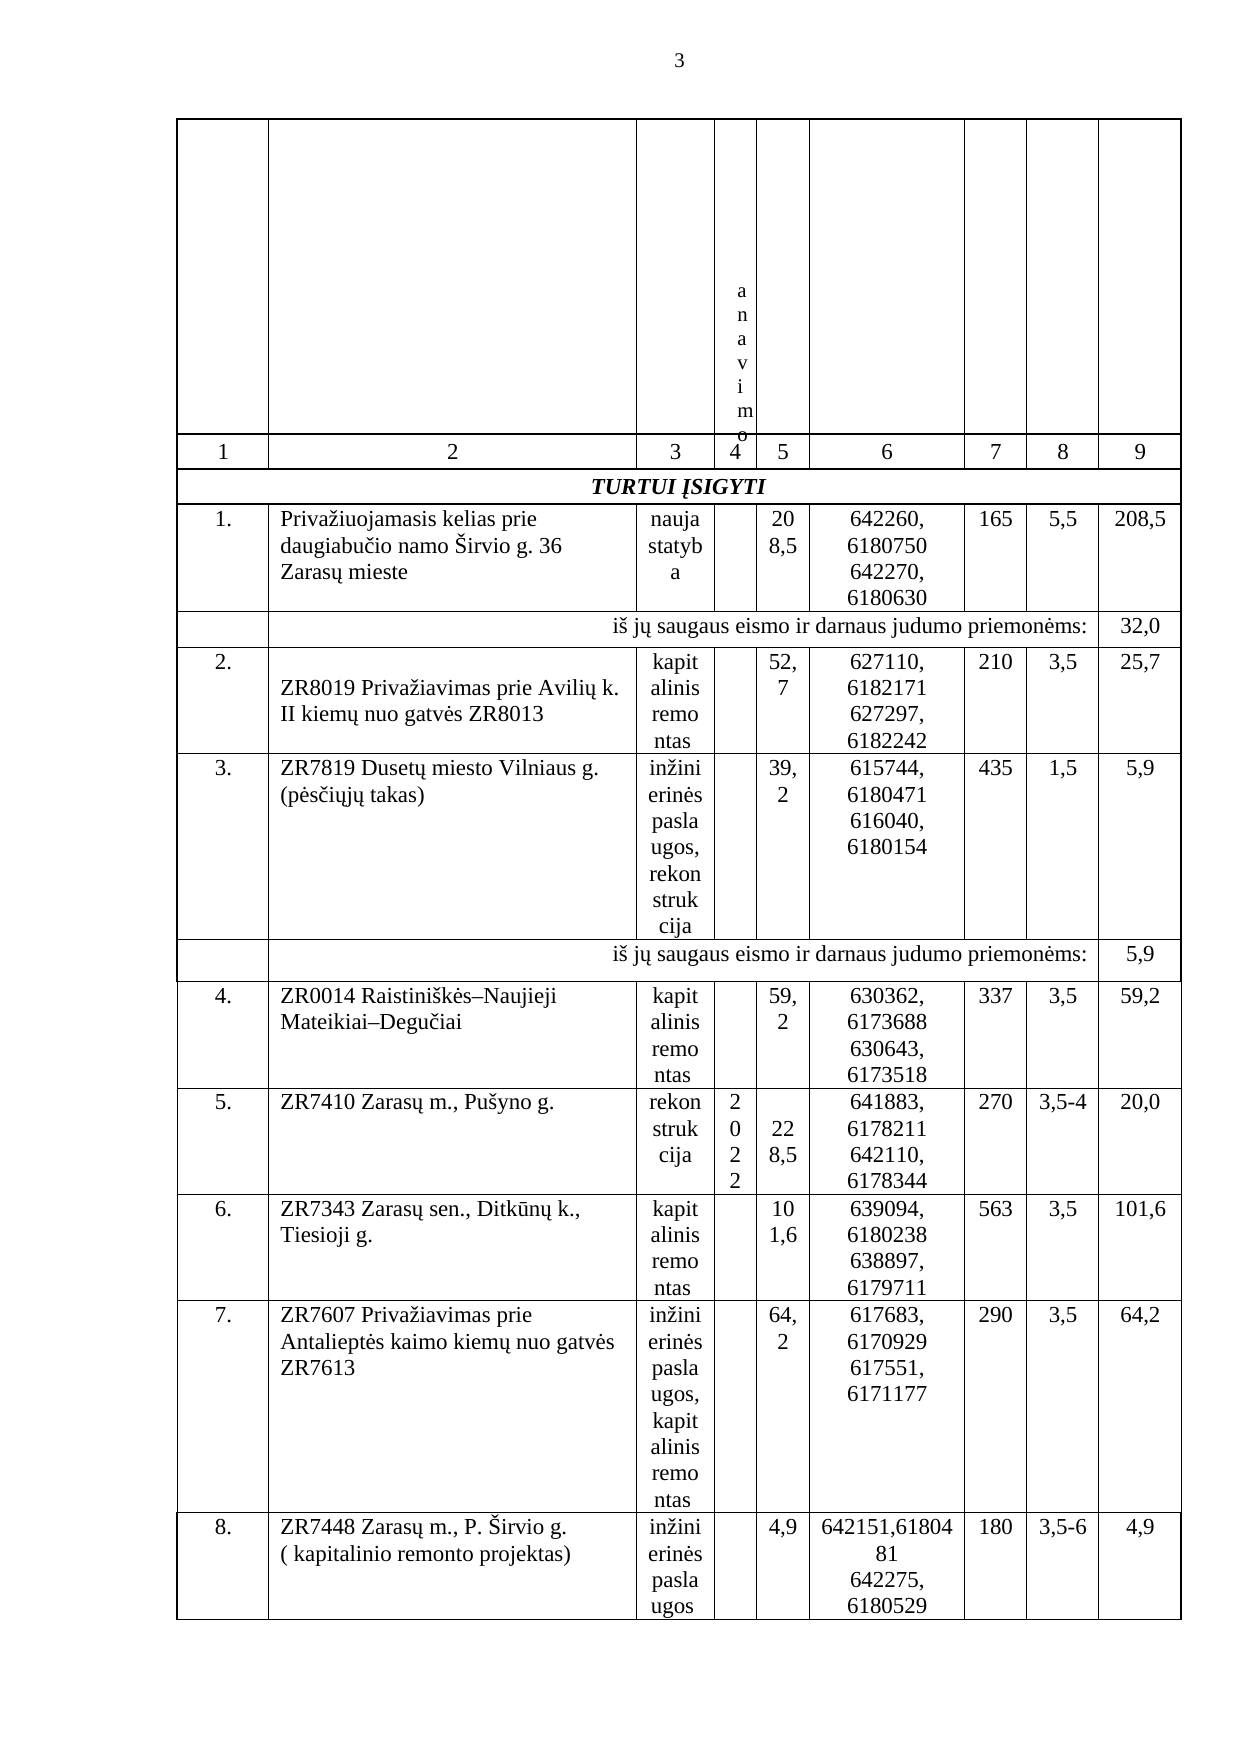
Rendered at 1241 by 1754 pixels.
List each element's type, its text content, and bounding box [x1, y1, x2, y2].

table_cell 2 [269, 435, 636, 467]
table_cell 5 [757, 435, 809, 467]
table_cell ZR7819 Dusetų miesto Vilniaus g. (pėsčiųjų takas) [269, 754, 636, 939]
table_cell inžinierinės paslaugos [637, 1513, 714, 1619]
table_cell 7 [965, 435, 1026, 467]
table_cell [715, 1513, 756, 1619]
table_cell 20,0 [1099, 1089, 1181, 1194]
table_cell [715, 1301, 756, 1512]
table_cell inžinierinės paslaugos, kapitalinis remontas [637, 1301, 714, 1512]
table_cell 8. [178, 1513, 268, 1619]
table_cell TURTUI ĮSIGYTI [178, 470, 1180, 503]
table_cell 642151,6180481 642275, 6180529 [810, 1513, 964, 1619]
table_cell 615744, 6180471 616040, 6180154 [810, 754, 964, 939]
table_cell [715, 648, 756, 753]
table_cell 5,5 [1027, 505, 1098, 611]
table_cell 208,5 [1099, 505, 1180, 611]
table_cell 208,5 [757, 505, 809, 611]
table_cell 639094, 6180238 638897, 6179711 [810, 1195, 964, 1300]
table_cell 180 [965, 1513, 1026, 1619]
table_cell ZR7448 Zarasų m., P. Širvio g.( kapitalinio remonto projektas) [269, 1513, 636, 1619]
table_cell 3,5 [1027, 1301, 1098, 1512]
table_cell [965, 120, 1026, 433]
table_cell [715, 505, 756, 611]
table_cell 101,6 [1099, 1195, 1181, 1300]
table_cell 630362, 6173688 630643, 6173518 [810, 982, 964, 1087]
table_cell ZR8019 Privažiavimas prie Avilių k. II kiemų nuo gatvės ZR8013 [269, 648, 636, 753]
table_cell 39,2 [757, 754, 809, 939]
table_cell ZR7410 Zarasų m., Pušyno g. [269, 1089, 636, 1194]
table_cell 32,0 [1099, 612, 1180, 647]
table_cell ZR7343 Zarasų sen., Ditkūnų k., Tiesioji g. [269, 1195, 636, 1300]
table_cell 64,2 [757, 1301, 809, 1512]
table_cell [810, 120, 964, 433]
table_cell iš jų saugaus eismo ir darnaus judumo priemonėms: [269, 612, 1098, 647]
table_cell [178, 940, 268, 981]
table_cell ZR0014 Raistiniškės–Naujieji Mateikiai–Degučiai [269, 982, 636, 1087]
table_cell 7. [178, 1301, 268, 1512]
table_cell [637, 120, 714, 433]
table_cell 4,9 [1099, 1513, 1180, 1619]
table_cell Privažiuojamasis kelias prie daugiabučio namo Širvio g. 36 Zarasų mieste [269, 505, 636, 611]
table_cell [715, 754, 756, 939]
table_cell 8 [1027, 435, 1098, 467]
table_cell 3,5-6 [1027, 1513, 1098, 1619]
table_cell kapitalinis remontas [637, 648, 714, 753]
table_cell Naujos statybos ir rekonstravimo projektų suplanavimo metai [715, 120, 756, 433]
table_cell 3,5-4 [1027, 1089, 1098, 1194]
table_cell iš jų saugaus eismo ir darnaus judumo priemonėms: [269, 940, 1098, 981]
table_cell 59,2 [1099, 982, 1181, 1087]
table_cell 3,5 [1027, 1195, 1098, 1300]
table_cell 64,2 [1099, 1301, 1181, 1512]
table_cell 228,5 [757, 1089, 809, 1194]
table_cell 5,9 [1099, 754, 1180, 939]
table_cell 563 [965, 1195, 1026, 1300]
table_cell 2. [178, 648, 268, 753]
table_cell 3,5 [1027, 982, 1098, 1087]
table_cell 4,9 [757, 1513, 809, 1619]
table_cell 641883, 6178211 642110, 6178344 [810, 1089, 964, 1194]
table_cell 101,6 [757, 1195, 809, 1300]
table_cell nauja statyba [637, 505, 714, 611]
table_cell 5. [178, 1089, 268, 1194]
table_cell 627110, 6182171 627297, 6182242 [810, 648, 964, 753]
table_cell [715, 982, 756, 1087]
table_cell 3,5 [1027, 648, 1098, 753]
table_cell 3 [637, 435, 714, 467]
table_cell 270 [965, 1089, 1026, 1194]
table_cell 4 [715, 435, 756, 467]
table_cell [1099, 120, 1180, 433]
table_cell 210 [965, 648, 1026, 753]
table_cell [757, 120, 809, 433]
table_cell 642260, 6180750 642270, 6180630 [810, 505, 964, 611]
table_cell 1. [178, 505, 268, 611]
table_cell 25,7 [1099, 648, 1180, 753]
table_cell 4. [178, 982, 268, 1087]
table_cell [178, 612, 268, 647]
table_cell [1027, 120, 1098, 433]
table_cell 1 [178, 435, 268, 467]
table_cell ZR7607 Privažiavimas prie Antalieptės kaimo kiemų nuo gatvės ZR7613 [269, 1301, 636, 1512]
table_cell kapitalinis remontas [637, 982, 714, 1087]
table_cell 59,2 [757, 982, 809, 1087]
table_cell [715, 1195, 756, 1300]
table_cell 3. [178, 754, 268, 939]
table_cell 6 [810, 435, 964, 467]
table_cell 617683, 6170929 617551, 6171177 [810, 1301, 964, 1512]
table_cell 52,7 [757, 648, 809, 753]
table_cell 165 [965, 505, 1026, 611]
table_cell 290 [965, 1301, 1026, 1512]
table_cell 337 [965, 982, 1026, 1087]
table_cell inžinierinės paslaugos, rekonstrukcija [637, 754, 714, 939]
table_cell kapitalinis remontas [637, 1195, 714, 1300]
table_cell 6. [178, 1195, 268, 1300]
table_cell [269, 120, 636, 433]
table_cell rekonstrukcija [637, 1089, 714, 1194]
table_cell 1,5 [1027, 754, 1098, 939]
table_cell 5,9 [1099, 940, 1180, 981]
table_cell 9 [1099, 435, 1180, 467]
table_cell 2022 [715, 1089, 756, 1194]
table_cell 435 [965, 754, 1026, 939]
table_cell [178, 120, 268, 433]
